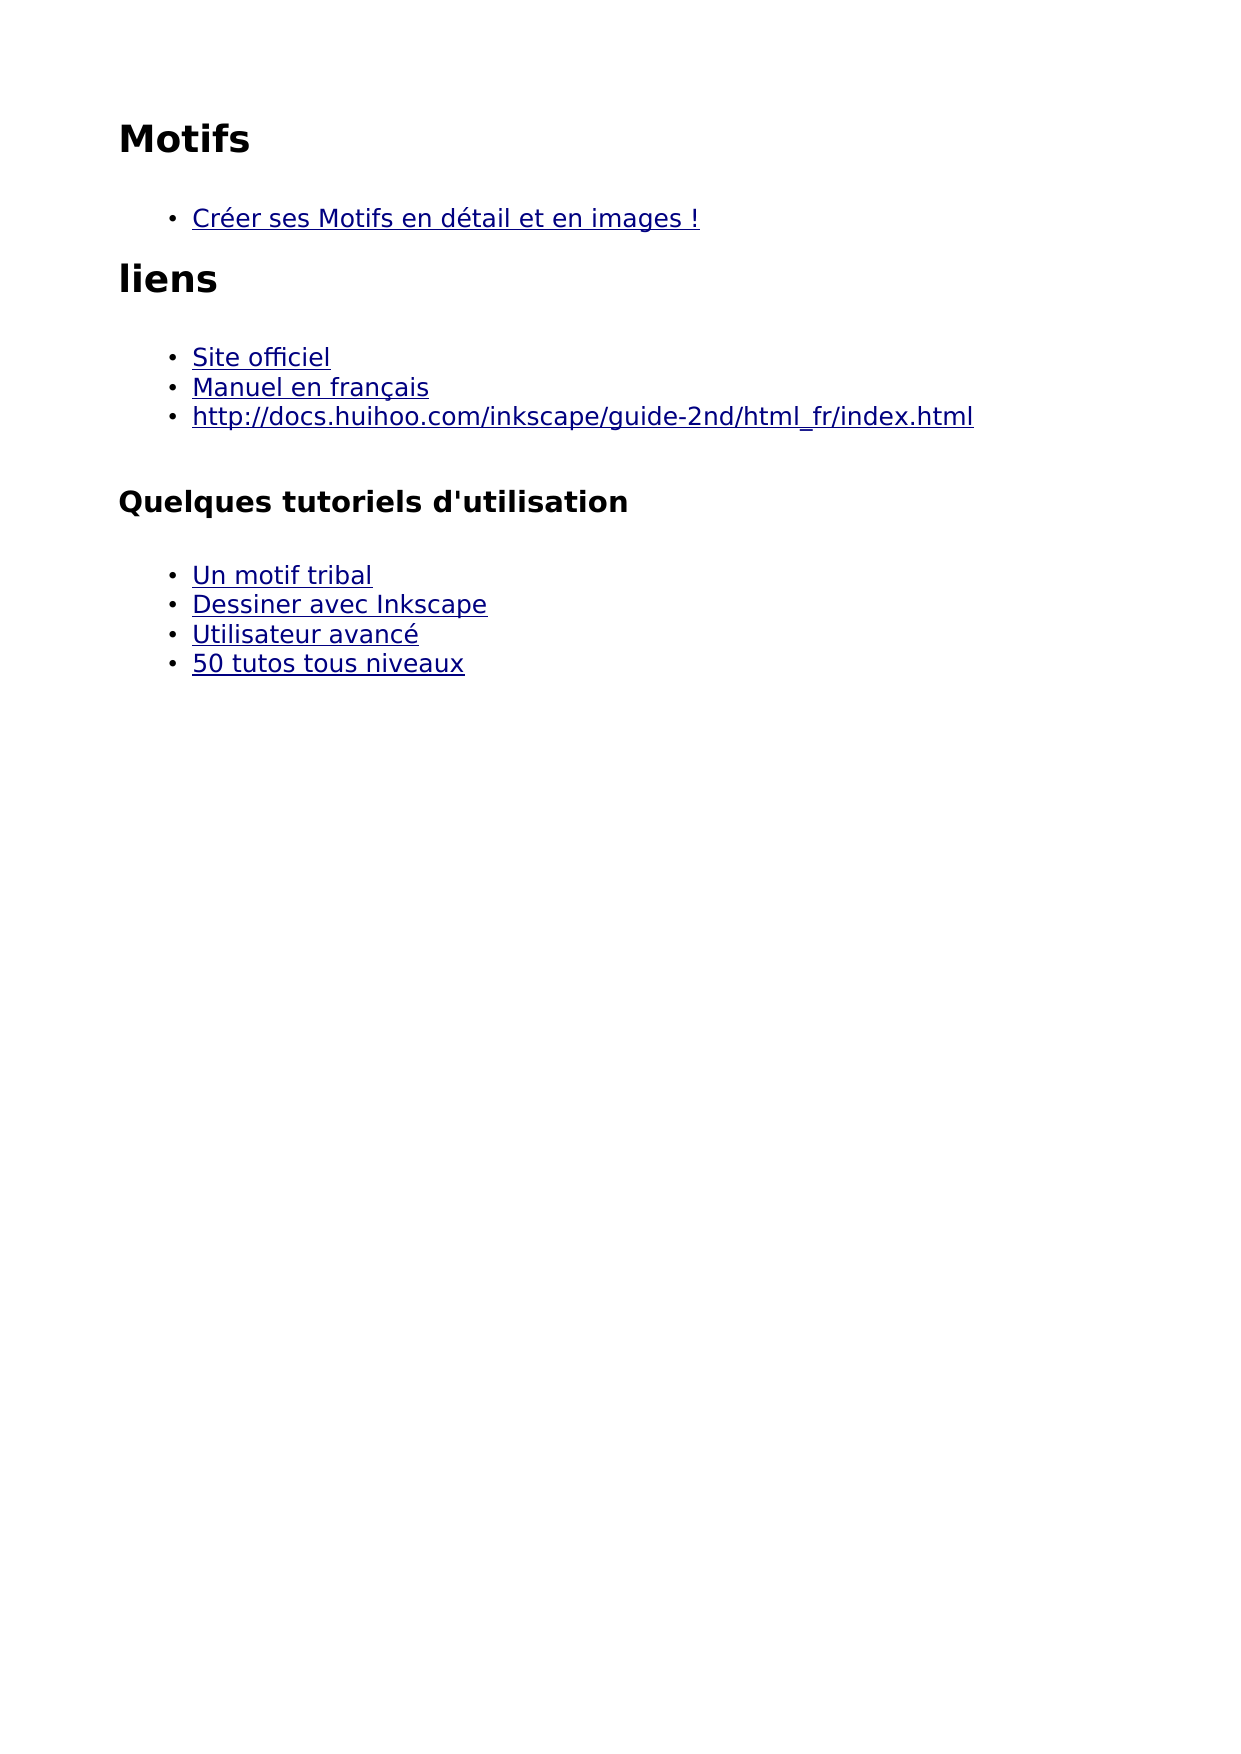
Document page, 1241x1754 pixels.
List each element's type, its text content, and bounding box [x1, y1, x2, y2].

list Utilisateur avancé [177, 620, 1122, 649]
list http://docs.huihoo.com/inkscape/guide-2nd/html_fr/index.html [177, 402, 1122, 431]
list Site officiel [177, 343, 1122, 373]
list Un motif tribal [177, 561, 1122, 591]
list Manuel en français [177, 373, 1122, 402]
list Dessiner avec Inkscape [177, 591, 1122, 620]
subtitle liens [118, 258, 1122, 302]
subtitle Motifs [118, 118, 1122, 162]
list 50 tutos tous niveaux [177, 649, 1122, 678]
list Créer ses Motifs en détail et en images ! [177, 204, 1122, 233]
subtitle Quelques tutoriels d'utilisation [118, 486, 1122, 519]
